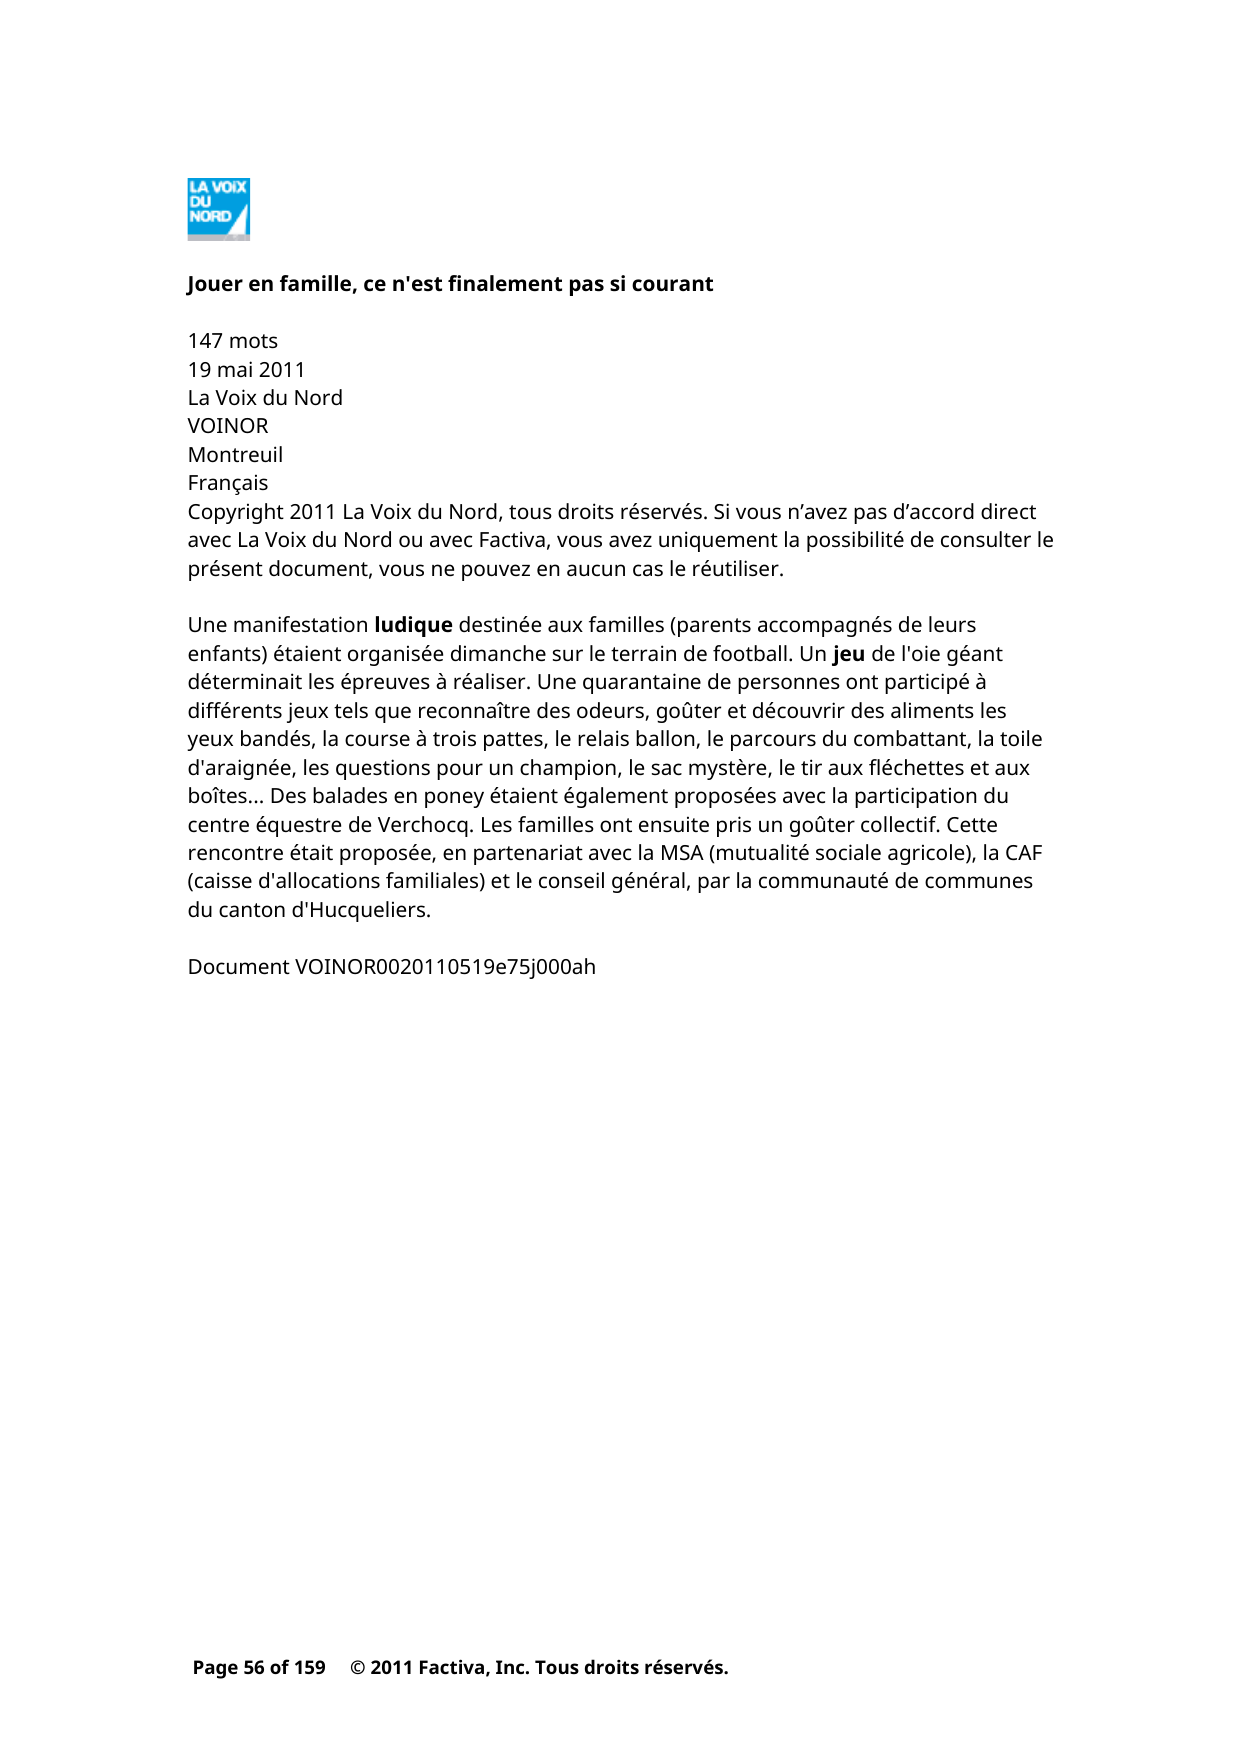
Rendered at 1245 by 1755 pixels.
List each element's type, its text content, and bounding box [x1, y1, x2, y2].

text 147 mots [187, 326, 1057, 355]
text Français [187, 468, 1057, 497]
text Copyright 2011 La Voix du Nord, tous droits réservés. Si vous n’avez pas d’accord direct avec La Voix du Nord ou avec Factiva, vous avez uniquement la possibilité de consulter le présent document, vous ne pouvez en aucun cas le réutiliser. [187, 497, 1057, 582]
text Montreuil [187, 440, 1057, 468]
text VOINOR [187, 412, 1057, 440]
text La Voix du Nord [187, 383, 1057, 412]
picture [213, 181, 246, 193]
picture [190, 181, 210, 207]
text 19 mai 2011 [187, 355, 1057, 383]
picture [190, 211, 231, 221]
text Document VOINOR0020110519e75j000ah [187, 952, 1057, 980]
text Une manifestation ludique destinée aux familles (parents accompagnés de leurs enfants) étaient organisée dimanche sur le terrain de football. Un jeu de l'oie géant déterminait les épreuves à réaliser. Une quarantaine de personnes ont participé à différents jeux tels que reconnaître des odeurs, goûter et découvrir des aliments les yeux bandés, la course à trois pattes, le relais ballon, le parcours du combattant, la toile d'araignée, les questions pour un champion, le sac mystère, le tir aux fléchettes et aux boîtes... Des balades en poney étaient également proposées avec la participation du centre équestre de Verchocq. Les familles ont ensuite pris un goûter collectif. Cette rencontre était proposée, en partenariat avec la MSA (mutualité sociale agricole), la CAF (caisse d'allocations familiales) et le conseil général, par la communauté de communes du canton d'Hucqueliers. [187, 611, 1057, 923]
text Jouer en famille, ce n'est finalement pas si courant [187, 269, 1057, 298]
picture [187, 205, 251, 241]
